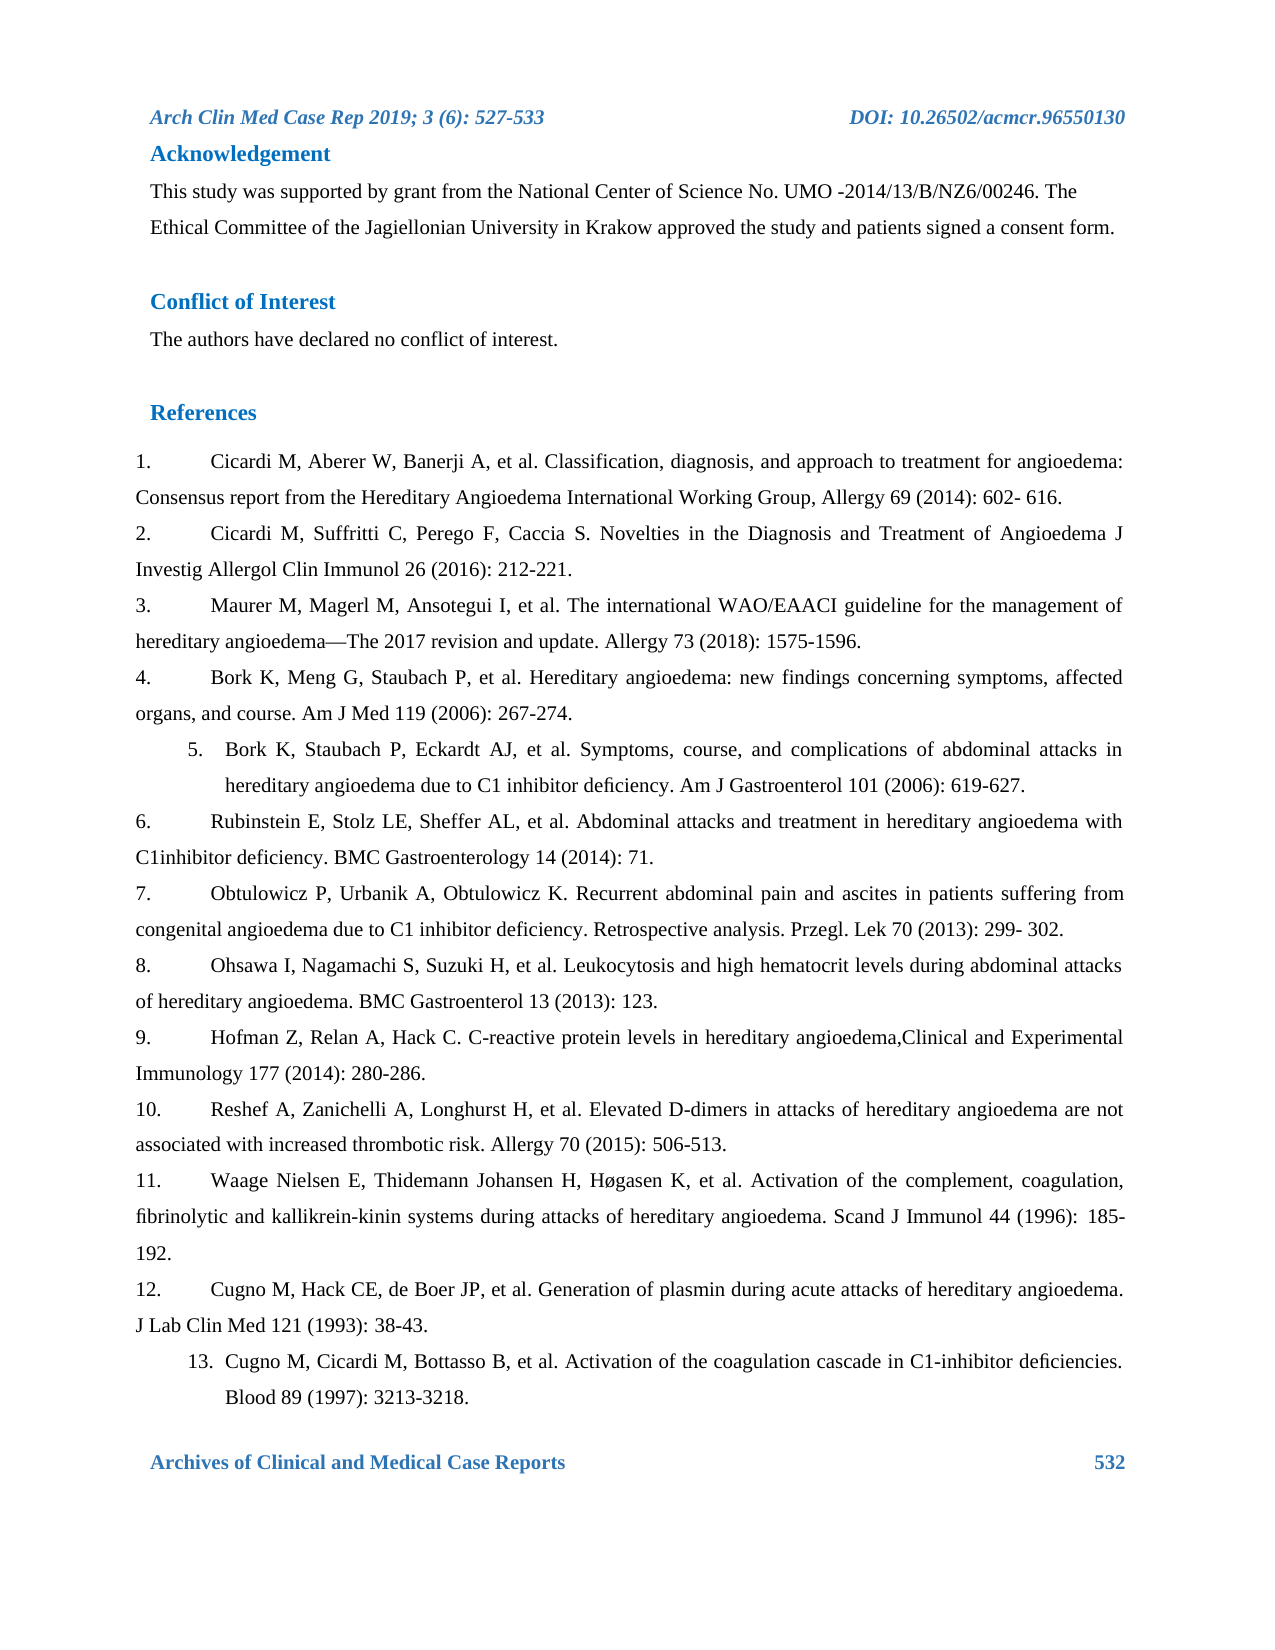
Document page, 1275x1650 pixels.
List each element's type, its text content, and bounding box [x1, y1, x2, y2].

text Blood 89 (1997): 3213-3218. [225, 1385, 1139, 1409]
list Cicardi M, Aberer W, Banerji A, et al. Classification, diagnosis, and approach to treatment for angioedema: Consensus report from the Hereditary Angioedema International Working Group, Allergy 69 (2014): 602- 616. [135, 449, 1126, 509]
list Maurer M, Magerl M, Ansotegui I, et al. The international WAO/EAACI guideline for the management of hereditary angioedema—The 2017 revision and update. Allergy 73 (2018): 1575-1596. [135, 593, 1125, 653]
text hereditary angioedema due to C1 inhibitor deﬁciency. Am J Gastroenterol 101 (2006): 619-627. [225, 773, 1139, 797]
list Cugno M, Hack CE, de Boer JP, et al. Generation of plasmin during acute attacks of hereditary angioedema. J Lab Clin Med 121 (1993): 38-43. [135, 1276, 1125, 1337]
list Reshef A, Zanichelli A, Longhurst H, et al. Elevated D-dimers in attacks of hereditary angioedema are not associated with increased thrombotic risk. Allergy 70 (2015): 506-513. [135, 1097, 1125, 1156]
subtitle Conflict of Interest [150, 288, 1139, 314]
list Hofman Z, Relan A, Hack C. C-reactive protein levels in hereditary angioedema,Clinical and Experimental Immunology 177 (2014): 280-286. [135, 1025, 1125, 1085]
subtitle References [150, 399, 1139, 426]
list Ohsawa I, Nagamachi S, Suzuki H, et al. Leukocytosis and high hematocrit levels during abdominal attacks of hereditary angioedema. BMC Gastroenterol 13 (2013): 123. [135, 953, 1124, 1013]
subtitle Archives of Clinical and Medical Case Reports 532 [150, 1450, 1139, 1474]
text The authors have declared no conflict of interest. [150, 327, 1139, 351]
list Rubinstein E, Stolz LE, Sheffer AL, et al. Abdominal attacks and treatment in hereditary angioedema with C1inhibitor deficiency. BMC Gastroenterology 14 (2014): 71. [135, 809, 1125, 869]
list Obtulowicz P, Urbanik A, Obtulowicz K. Recurrent abdominal pain and ascites in patients suffering from congenital angioedema due to C1 inhibitor deficiency. Retrospective analysis. Przegl. Lek 70 (2013): 299- 302. [135, 881, 1126, 941]
text This study was supported by grant from the National Center of Science No. UMO -2014/13/B/NZ6/00246. The Ethical Committee of the Jagiellonian University in Krakow approved the study and patients signed a consent form. [150, 179, 1134, 239]
list Waage Nielsen E, Thidemann Johansen H, Høgasen K, et al. Activation of the complement, coagulation, ﬁbrinolytic and kallikrein-kinin systems during attacks of hereditary angioedema. Scand J Immunol 44 (1996): 185-192. [135, 1168, 1125, 1264]
subtitle Acknowledgement [150, 140, 1139, 167]
list Bork K, Staubach P, Eckardt AJ, et al. Symptoms, course, and complications of abdominal attacks in [187, 737, 1139, 761]
list Bork K, Meng G, Staubach P, et al. Hereditary angioedema: new findings concerning symptoms, affected organs, and course. Am J Med 119 (2006): 267-274. [135, 665, 1124, 725]
list Cicardi M, Suffritti C, Perego F, Caccia S. Novelties in the Diagnosis and Treatment of Angioedema J Investig Allergol Clin Immunol 26 (2016): 212-221. [135, 521, 1125, 581]
list Cugno M, Cicardi M, Bottasso B, et al. Activation of the coagulation cascade in C1-inhibitor deﬁciencies. [187, 1349, 1139, 1373]
